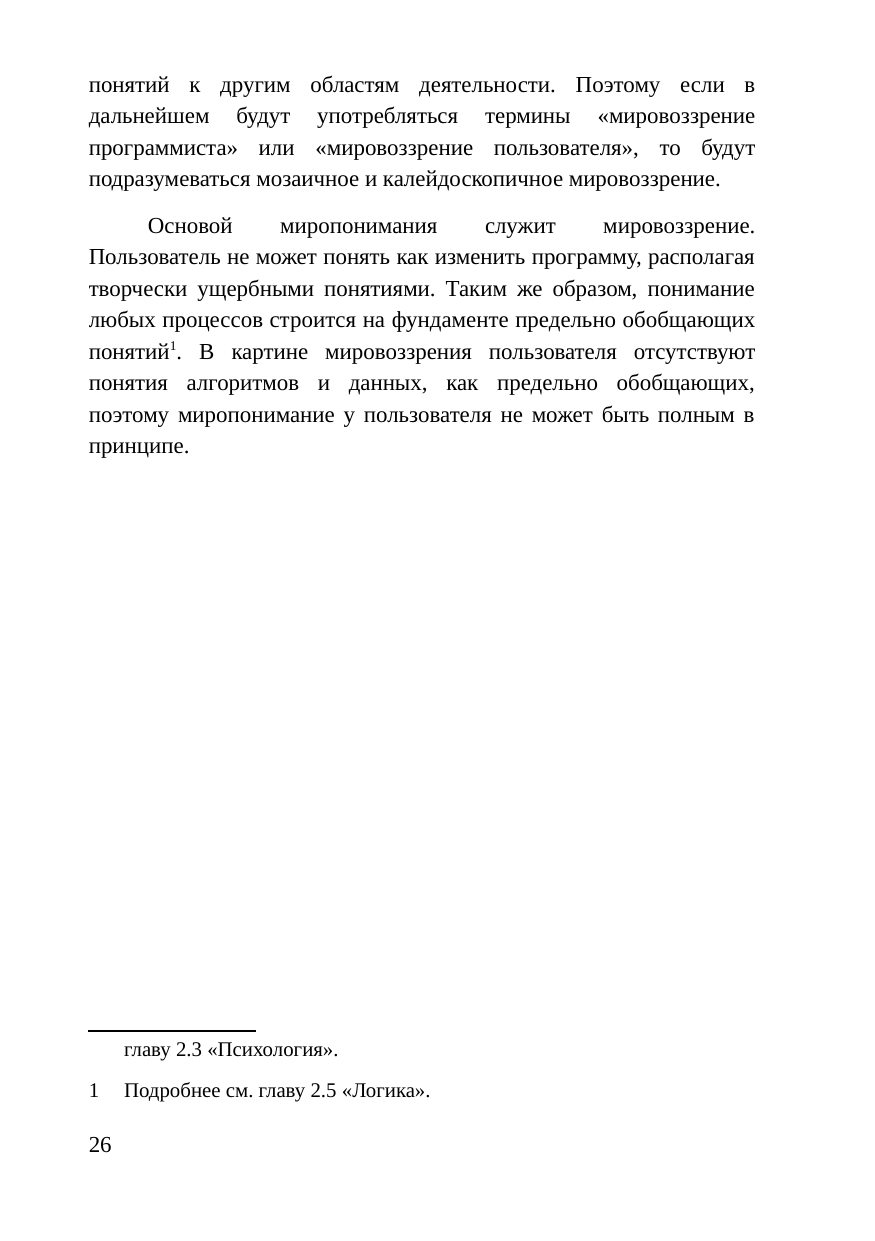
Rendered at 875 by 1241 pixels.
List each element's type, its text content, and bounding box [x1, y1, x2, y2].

text Подробнее см. главу 2.5 «Логика». [88, 1078, 756, 1102]
text Подробнее о модели сознание-подсознание см. главу 2.3 «Психология». [88, 1037, 756, 1061]
text Основой миропонимания служит мировоззрение. Пользователь не может понять как изменить программу, располагая творчески ущербными понятиями. Таким же образом, понимание любых процессов строится на фундаменте предельно обобщающих понятий. В картине мировоззрения пользователя отсутствуют понятия алгоритмов и данных, как предельно обобщающих, поэтому миропонимание у пользователя не может быть полным в принципе. [88, 212, 756, 459]
text понятий к другим областям деятельности. Поэтому если в дальнейшем будут употребляться термины «мировоззрение программиста» или «мировоззрение пользователя», то будут подразумеваться мозаичное и калейдоскопичное мировоззрение. [88, 71, 756, 192]
